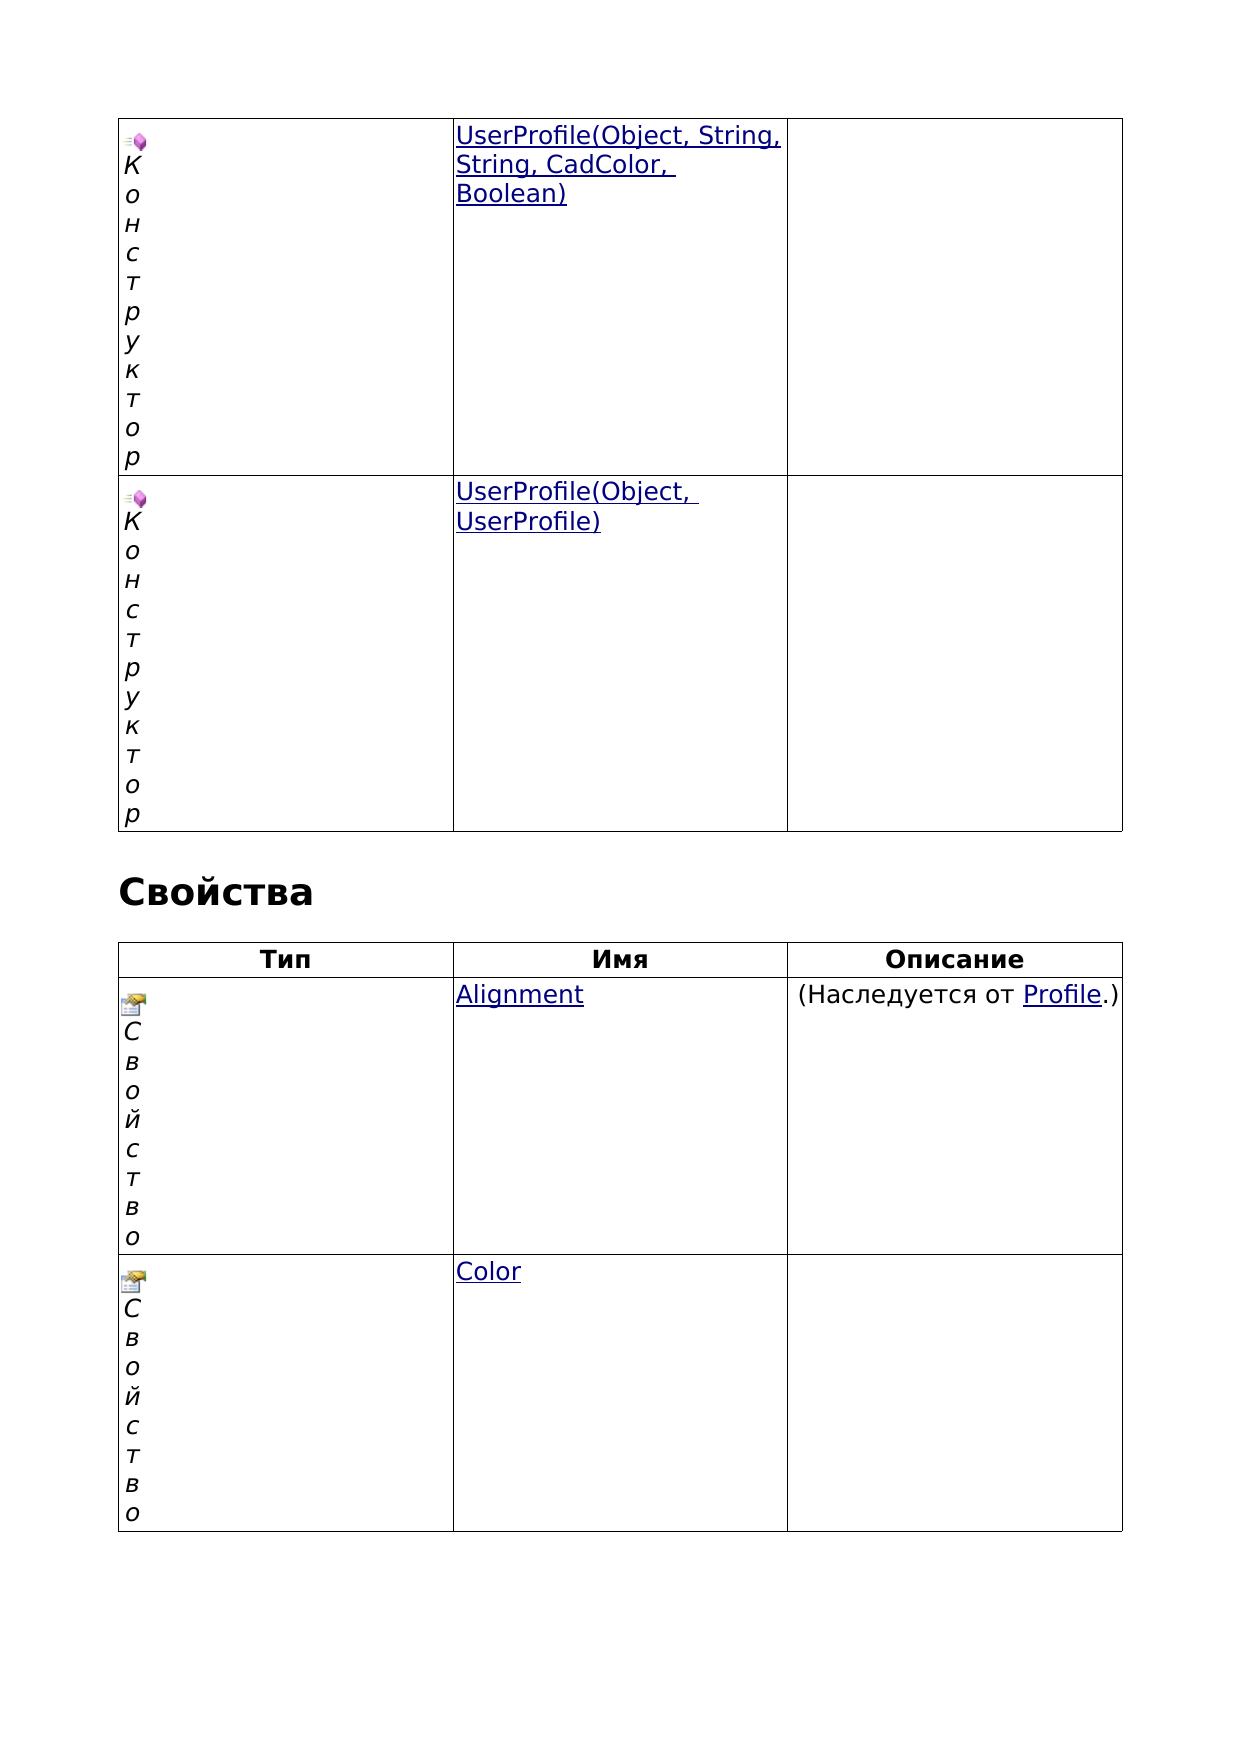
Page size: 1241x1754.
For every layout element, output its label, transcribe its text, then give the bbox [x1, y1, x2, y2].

table_header Тип [119, 943, 453, 977]
table_cell [119, 978, 453, 1254]
table_cell [788, 476, 1122, 831]
picture [121, 992, 147, 1018]
picture [121, 490, 147, 508]
table_cell UserProfile(Object, String, String, CadColor, Boolean) [454, 119, 787, 474]
table_cell (Наследуется от Profile.) [788, 978, 1122, 1254]
picture [121, 1269, 147, 1295]
table_cell [788, 1255, 1122, 1531]
table_cell [119, 119, 453, 474]
picture [121, 133, 147, 151]
subtitle Свойства [118, 871, 1122, 914]
table_cell UserProfile(Object, UserProfile) [454, 476, 787, 831]
table_cell [788, 119, 1122, 474]
table_header Описание [788, 943, 1122, 977]
table_cell Alignment [454, 978, 787, 1254]
table_cell [119, 1255, 453, 1531]
table_header Имя [454, 943, 787, 977]
table_cell [119, 476, 453, 831]
table_cell Color [454, 1255, 787, 1531]
